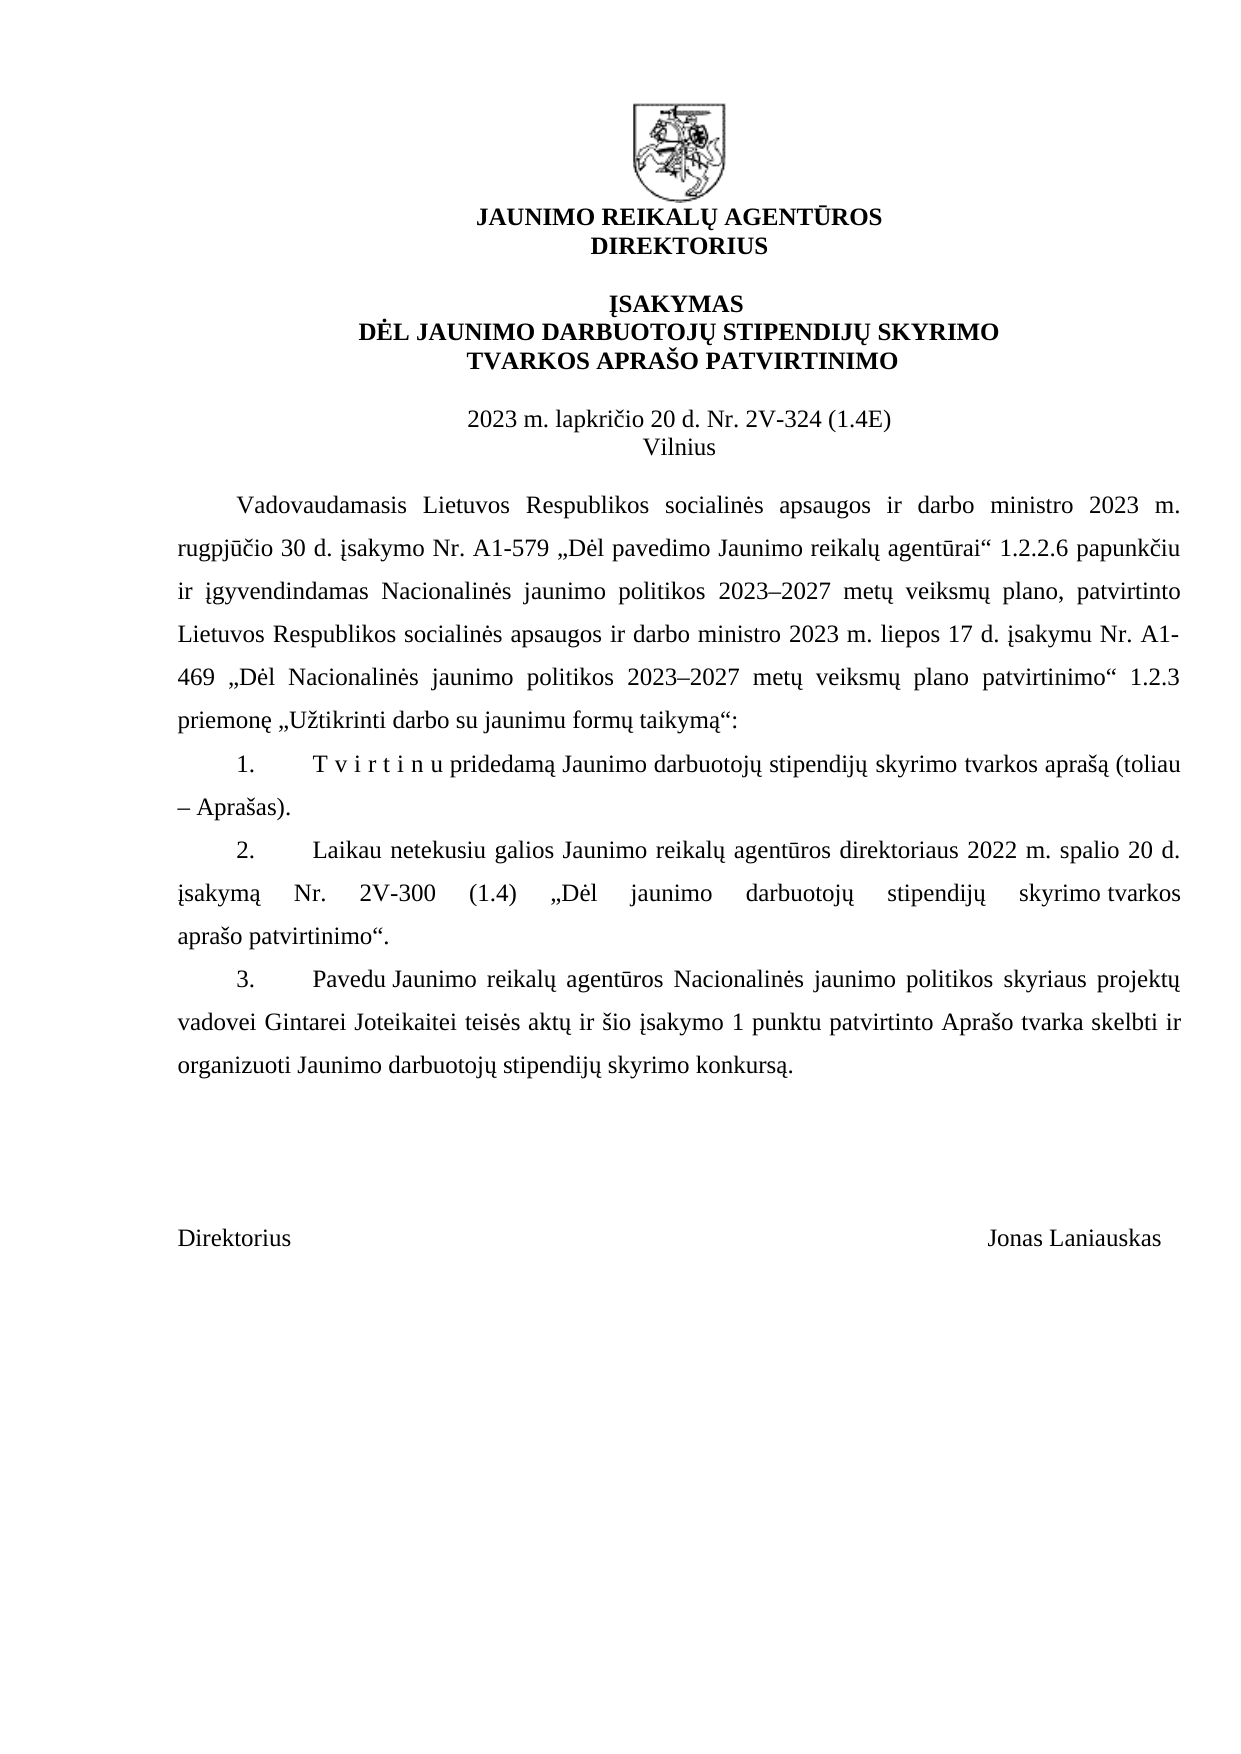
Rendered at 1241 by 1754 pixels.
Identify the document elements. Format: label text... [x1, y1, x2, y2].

text JAUNIMO REIKALŲ AGENTŪROS [177, 202, 1181, 231]
text ĮSAKYMAS [177, 289, 1181, 317]
text 2. Laikau netekusiu galios Jaunimo reikalų agentūros direktoriaus 2022 m. spalio 20 d. įsakymą Nr. 2V-300 (1.4) „Dėl jaunimo darbuotojų stipendijų skyrimo tvarkos aprašo patvirtinimo“. [177, 835, 1181, 950]
text TVARKOS APRAŠO PATVIRTINIMO [177, 346, 1181, 375]
text 1. T v i r t i n u pridedamą Jaunimo darbuotojų stipendijų skyrimo tvarkos aprašą (toliau – Aprašas). [177, 749, 1181, 821]
text Vadovaudamasis Lietuvos Respublikos socialinės apsaugos ir darbo ministro 2023 m. rugpjūčio 30 d. įsakymo Nr. A1-579 „Dėl pavedimo Jaunimo reikalų agentūrai“ 1.2.2.6 papunkčiu ir įgyvendindamas Nacionalinės jaunimo politikos 2023–2027 metų veiksmų plano, patvirtinto Lietuvos Respublikos socialinės apsaugos ir darbo ministro 2023 m. liepos 17 d. įsakymu Nr. A1-469 „Dėl Nacionalinės jaunimo politikos 2023–2027 metų veiksmų plano patvirtinimo“ 1.2.3 priemonę „Užtikrinti darbo su jaunimu formų taikymą“: [177, 490, 1181, 734]
text Vilnius [177, 432, 1181, 461]
text DIREKTORIUS [177, 231, 1181, 260]
text 2023 m. lapkričio 20 d. Nr. 2V-324 (1.4E) [177, 404, 1181, 432]
text Direktorius Jonas Laniauskas [177, 1223, 1181, 1252]
text DĖL JAUNIMO DARBUOTOJŲ STIPENDIJŲ SKYRIMO [177, 317, 1181, 346]
text 3. Pavedu Jaunimo reikalų agentūros Nacionalinės jaunimo politikos skyriaus projektų vadovei Gintarei Joteikaitei teisės aktų ir šio įsakymo 1 punktu patvirtinto Aprašo tvarka skelbti ir organizuoti Jaunimo darbuotojų stipendijų skyrimo konkursą. [177, 964, 1181, 1079]
